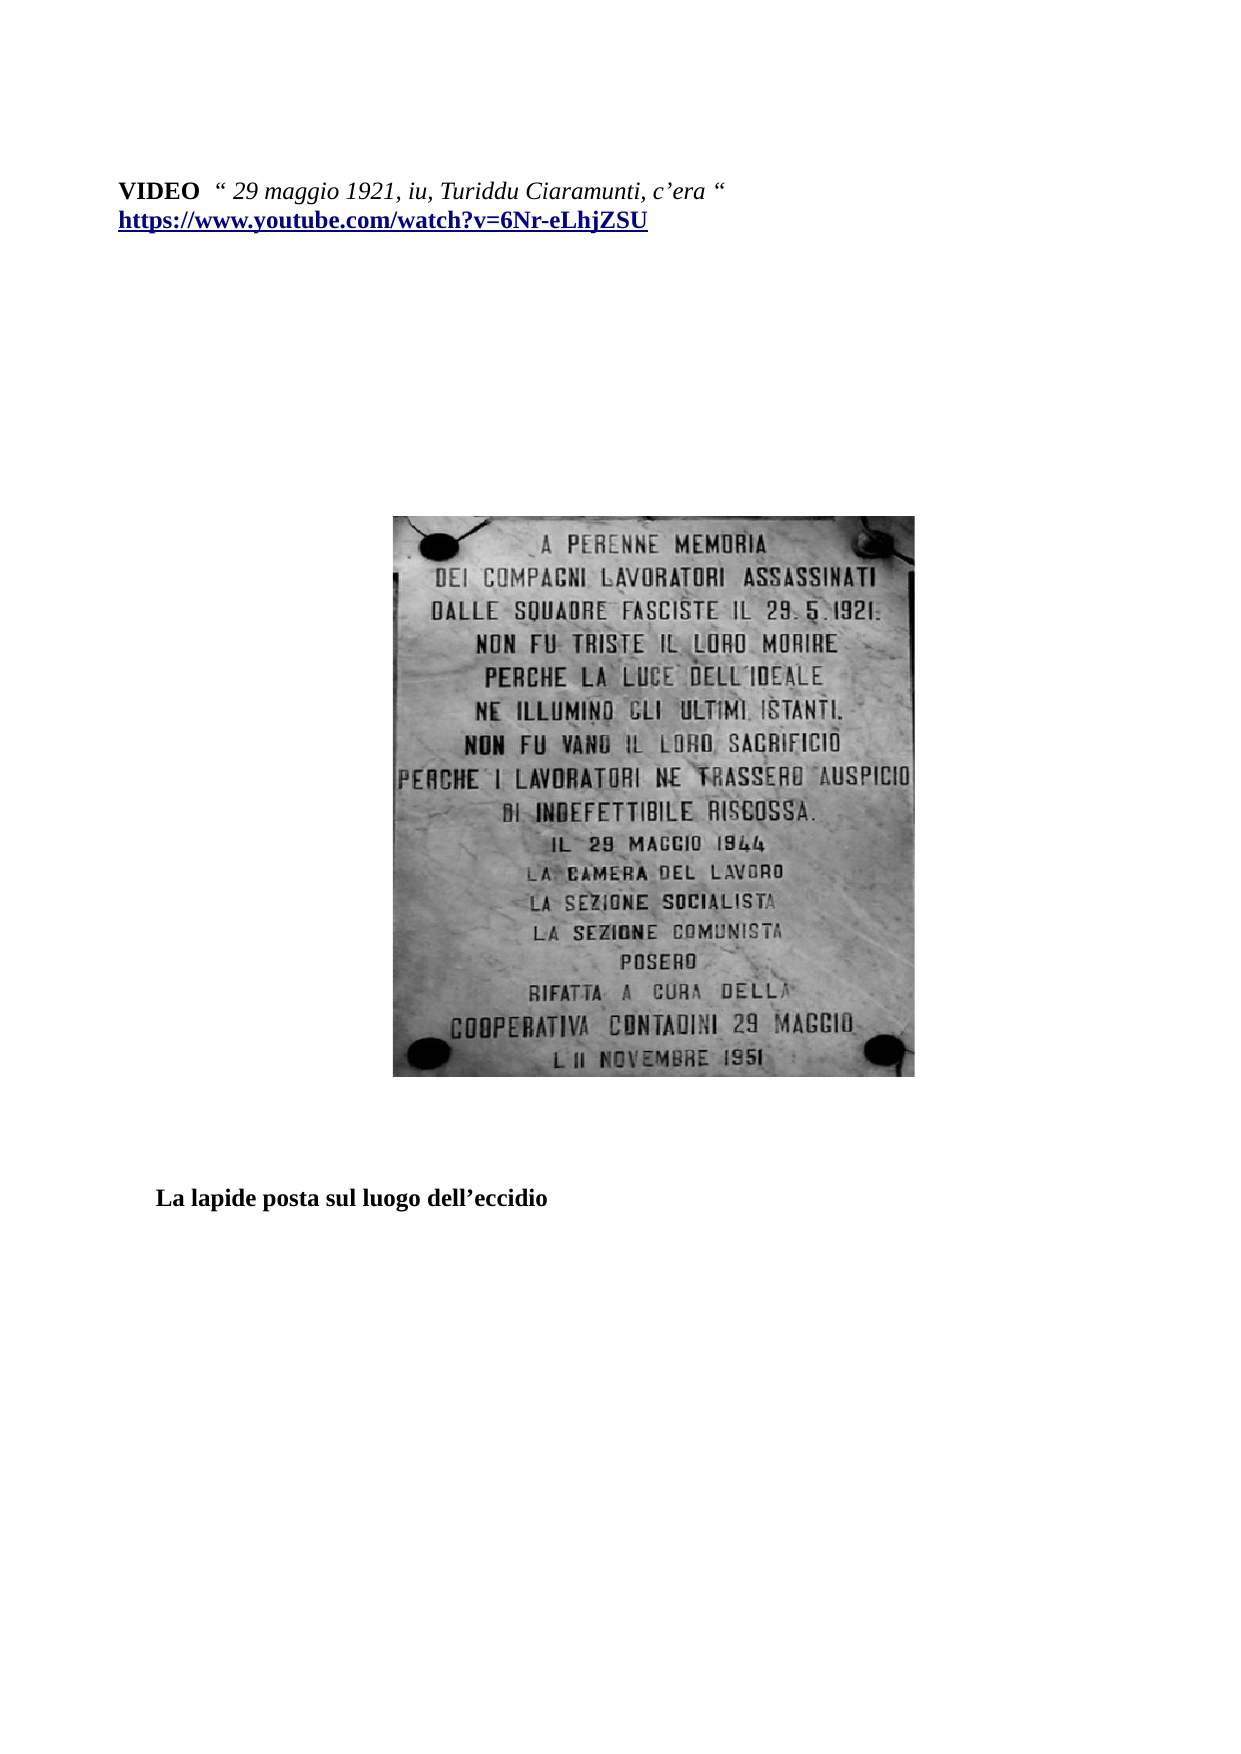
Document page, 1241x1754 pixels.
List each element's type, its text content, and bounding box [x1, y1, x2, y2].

text VIDEO “ 29 maggio 1921, iu, Turiddu Ciaramunti, c’era “ [118, 176, 1122, 205]
text La lapide posta sul luogo dell’eccidio [118, 1183, 1122, 1211]
picture [392, 516, 915, 1077]
text https://www.youtube.com/watch?v=6Nr-eLhjZSU [118, 205, 1122, 234]
